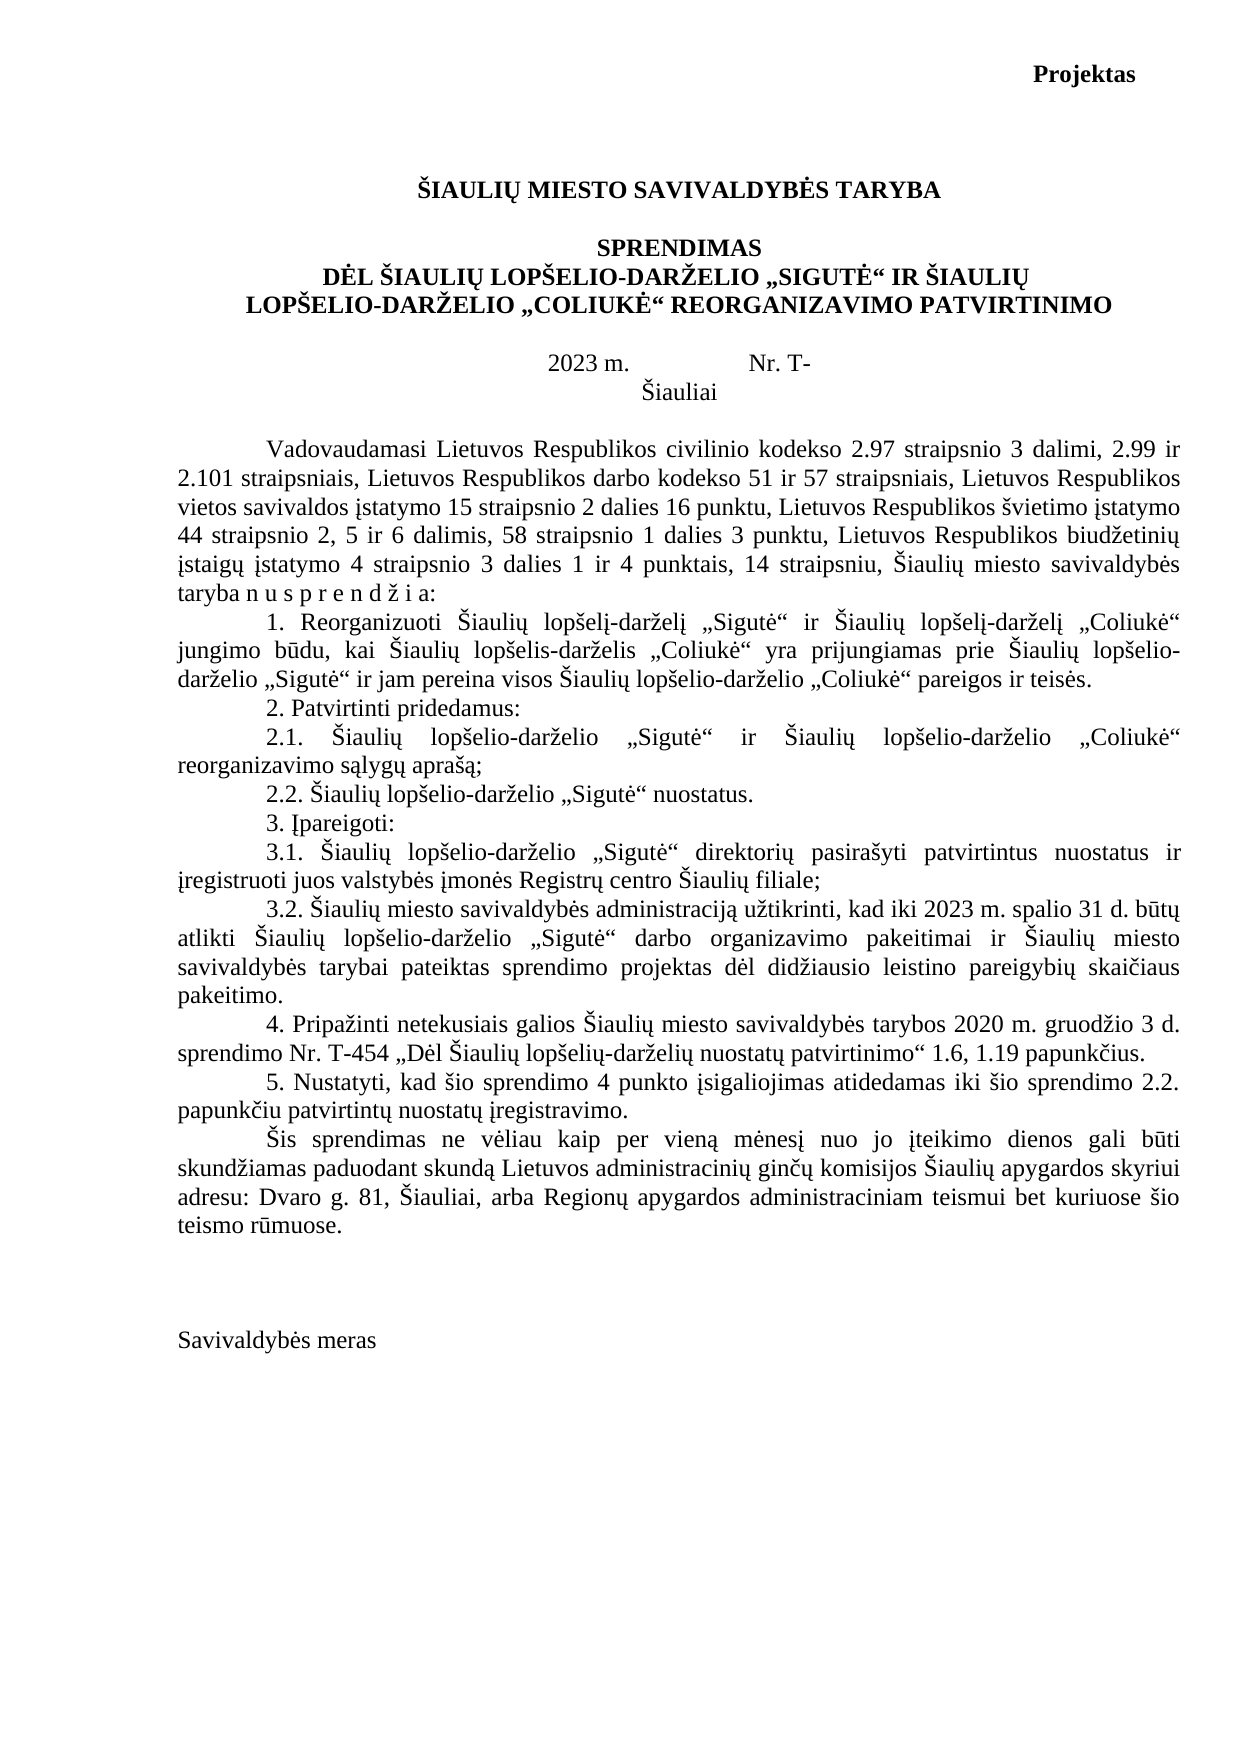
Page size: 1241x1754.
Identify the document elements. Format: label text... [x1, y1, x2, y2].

text SPRENDIMAS [177, 233, 1181, 262]
text LOPŠELIO-DARŽELIO „COLIUKĖ“ REORGANIZAVIMO PATVIRTINIMO [177, 291, 1181, 319]
text Savivaldybės meras [177, 1326, 1181, 1354]
text Šis sprendimas ne vėliau kaip per vieną mėnesį nuo jo įteikimo dienos gali būti skundžiamas paduodant skundą Lietuvos administracinių ginčų komisijos Šiaulių apygardos skyriui adresu: Dvaro g. 81, Šiauliai, arba Regionų apygardos administraciniam teismui bet kuriuose šio teismo rūmuose. [177, 1124, 1181, 1239]
text dĖL ŠIAULIŲ LOPŠELIO-DARŽELIO „SIGUTĖ“ IR ŠIAULIŲ [177, 262, 1181, 291]
text 3.2. Šiaulių miesto savivaldybės administraciją užtikrinti, kad iki 2023 m. spalio 31 d. būtų atlikti Šiaulių lopšelio-darželio „Sigutė“ darbo organizavimo pakeitimai ir Šiaulių miesto savivaldybės tarybai pateiktas sprendimo projektas dėl didžiausio leistino pareigybių skaičiaus pakeitimo. [177, 894, 1181, 1009]
text 2. Patvirtinti pridedamus: [177, 693, 1181, 722]
text 2023 m. Nr. T- [177, 348, 1181, 377]
text 2.2. Šiaulių lopšelio-darželio „Sigutė“ nuostatus. [177, 779, 1181, 808]
text 3. Įpareigoti: [177, 808, 1181, 837]
text 4. Pripažinti netekusiais galios Šiaulių miesto savivaldybės tarybos 2020 m. gruodžio 3 d. sprendimo Nr. T-454 „Dėl Šiaulių lopšelių-darželių nuostatų patvirtinimo“ 1.6, 1.19 papunkčius. [177, 1009, 1181, 1067]
text 2.1. Šiaulių lopšelio-darželio „Sigutė“ ir Šiaulių lopšelio-darželio „Coliukė“ reorganizavimo sąlygų aprašą; [177, 722, 1181, 779]
text Šiauliai [177, 377, 1181, 406]
text Vadovaudamasi Lietuvos Respublikos civilinio kodekso 2.97 straipsnio 3 dalimi, 2.99 ir 2.101 straipsniais, Lietuvos Respublikos darbo kodekso 51 ir 57 straipsniais, Lietuvos Respublikos vietos savivaldos įstatymo 15 straipsnio 2 dalies 16 punktu, Lietuvos Respublikos švietimo įstatymo 44 straipsnio 2, 5 ir 6 dalimis, 58 straipsnio 1 dalies 3 punktu, Lietuvos Respublikos biudžetinių įstaigų įstatymo 4 straipsnio 3 dalies 1 ir 4 punktais, 14 straipsniu, Šiaulių miesto savivaldybės taryba n u s p r e n d ž i a: [177, 434, 1181, 607]
text 1. Reorganizuoti Šiaulių lopšelį-darželį „Sigutė“ ir Šiaulių lopšelį-darželį „Coliukė“ jungimo būdu, kai Šiaulių lopšelis-darželis „Coliukė“ yra prijungiamas prie Šiaulių lopšelio-darželio „Sigutė“ ir jam pereina visos Šiaulių lopšelio-darželio „Coliukė“ pareigos ir teisės. [177, 607, 1181, 693]
text 5. Nustatyti, kad šio sprendimo 4 punkto įsigaliojimas atidedamas iki šio sprendimo 2.2. papunkčiu patvirtintų nuostatų įregistravimo. [177, 1067, 1181, 1124]
text 3.1. Šiaulių lopšelio-darželio „Sigutė“ direktorių pasirašyti patvirtintus nuostatus ir įregistruoti juos valstybės įmonės Registrų centro Šiaulių filiale; [177, 837, 1181, 894]
text ŠIAULIŲ MIESTO SAVIVALDYBĖS TARYBA [177, 176, 1181, 204]
